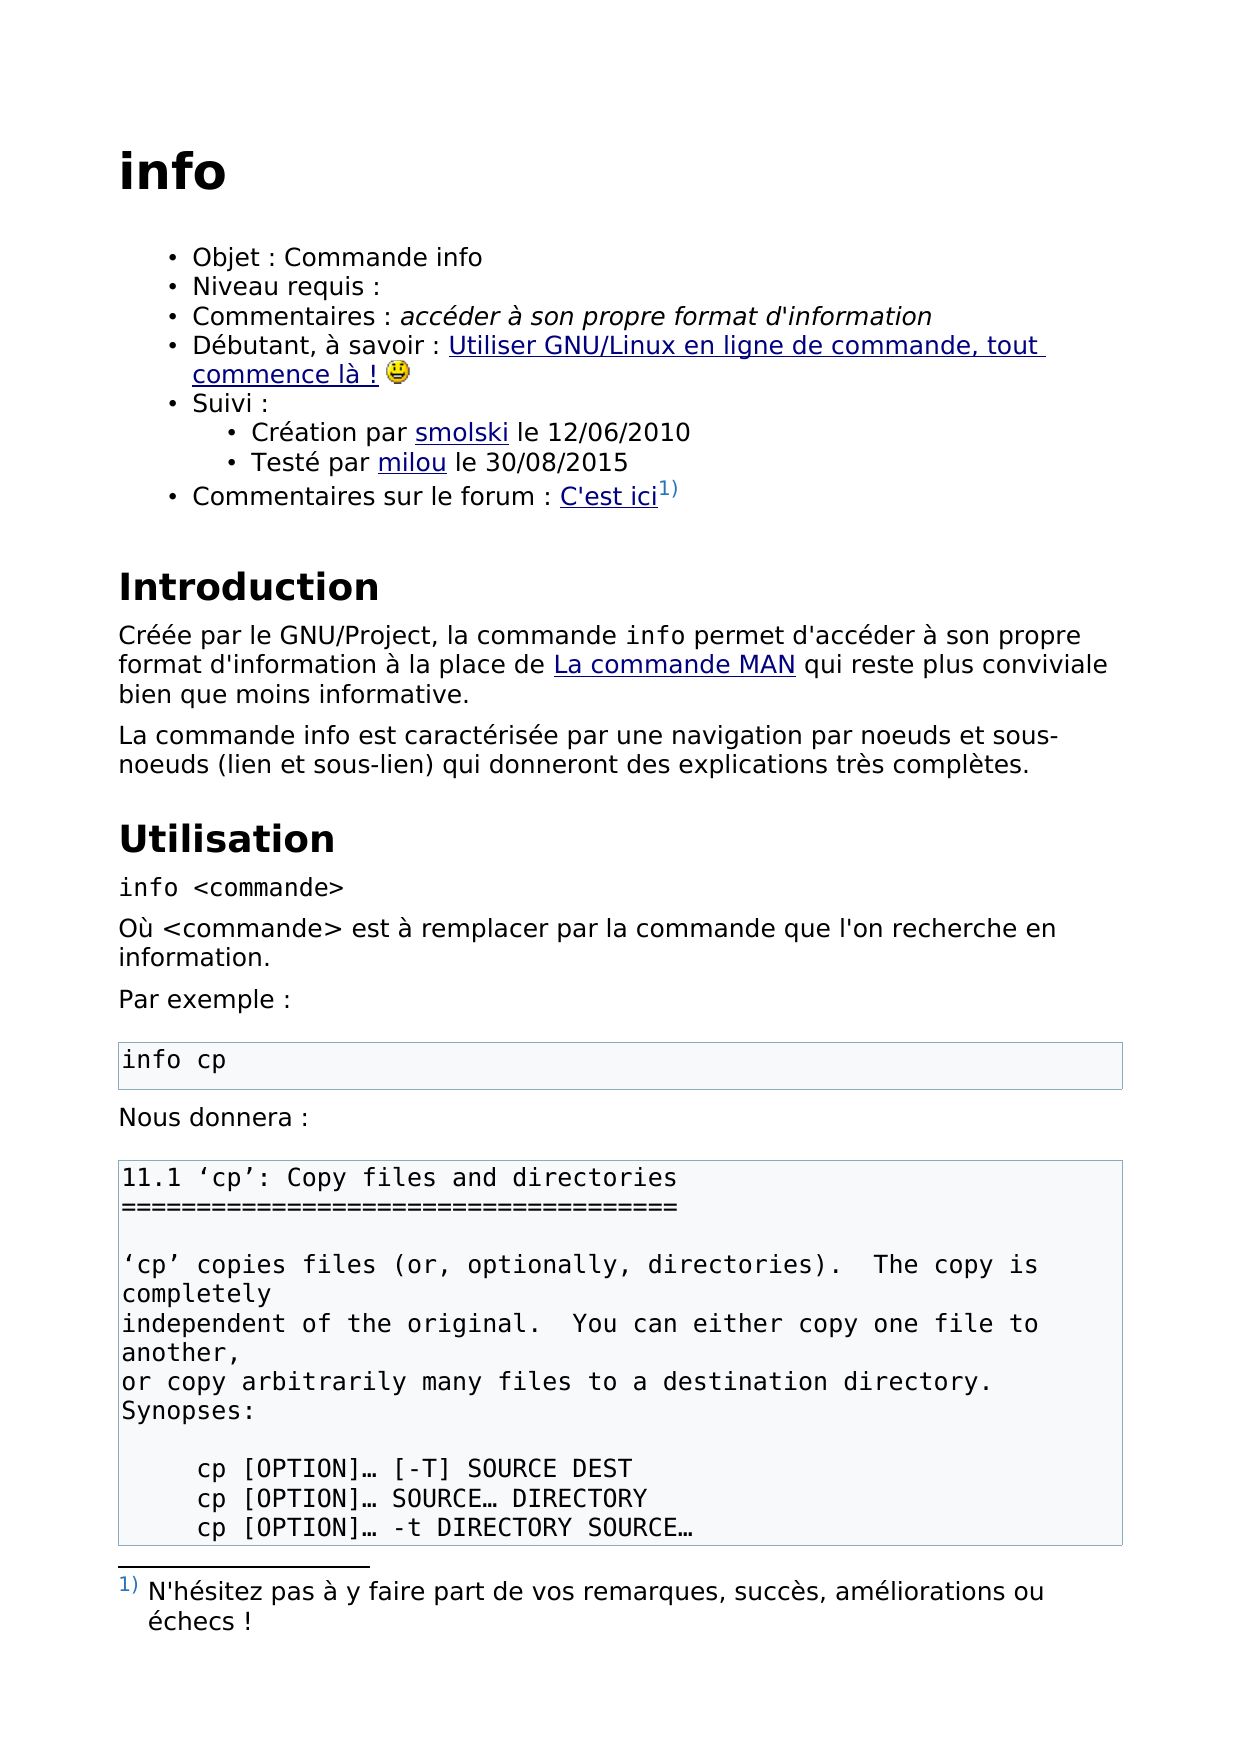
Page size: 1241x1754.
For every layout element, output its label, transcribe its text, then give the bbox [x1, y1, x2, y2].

list Suivi : [177, 389, 1122, 418]
subtitle info [118, 143, 1122, 201]
subtitle Utilisation [118, 817, 1122, 861]
text Créée par le GNU/Project, la commande info permet d'accéder à son propre format d'information à la place de La commande MAN qui reste plus conviviale bien que moins informative. [118, 622, 1122, 709]
list Débutant, à savoir : Utiliser GNU/Linux en ligne de commande, tout commence là ! [177, 331, 1122, 389]
text Par exemple : [118, 985, 1122, 1014]
list Testé par milou le 30/08/2015 [236, 448, 1122, 477]
table_header 11.1 ‘cp’: Copy files and directories ===================================== ‘cp’ copies files (or, optionally, directories). The copy is completely independent of the original. You can either copy one file to another, or copy arbitrarily many files to a destination directory. Synopses: cp [OPTION]… [-T] SOURCE DEST cp [OPTION]… SOURCE… DIRECTORY cp [OPTION]… -t DIRECTORY SOURCE… [119, 1161, 1122, 1545]
subtitle Introduction [118, 565, 1122, 609]
text info <commande> [118, 873, 1122, 903]
list Niveau requis : [177, 272, 1122, 302]
list Commentaires : accéder à son propre format d'information [177, 302, 1122, 331]
list Création par smolski le 12/06/2010 [236, 418, 1122, 448]
list N'hésitez pas à y faire part de vos remarques, succès, améliorations ou échecs ! [118, 1573, 1122, 1636]
list Commentaires sur le forum : C'est ici [177, 477, 1122, 511]
text Où <commande> est à remplacer par la commande que l'on recherche en information. [118, 914, 1122, 973]
text La commande info est caractérisée par une navigation par noeuds et sous-noeuds (lien et sous-lien) qui donneront des explications très complètes. [118, 722, 1122, 780]
picture [386, 360, 410, 384]
text Nous donnera : [118, 1103, 1122, 1133]
list Objet : Commande info [177, 243, 1122, 272]
table_header info cp [119, 1043, 1122, 1089]
